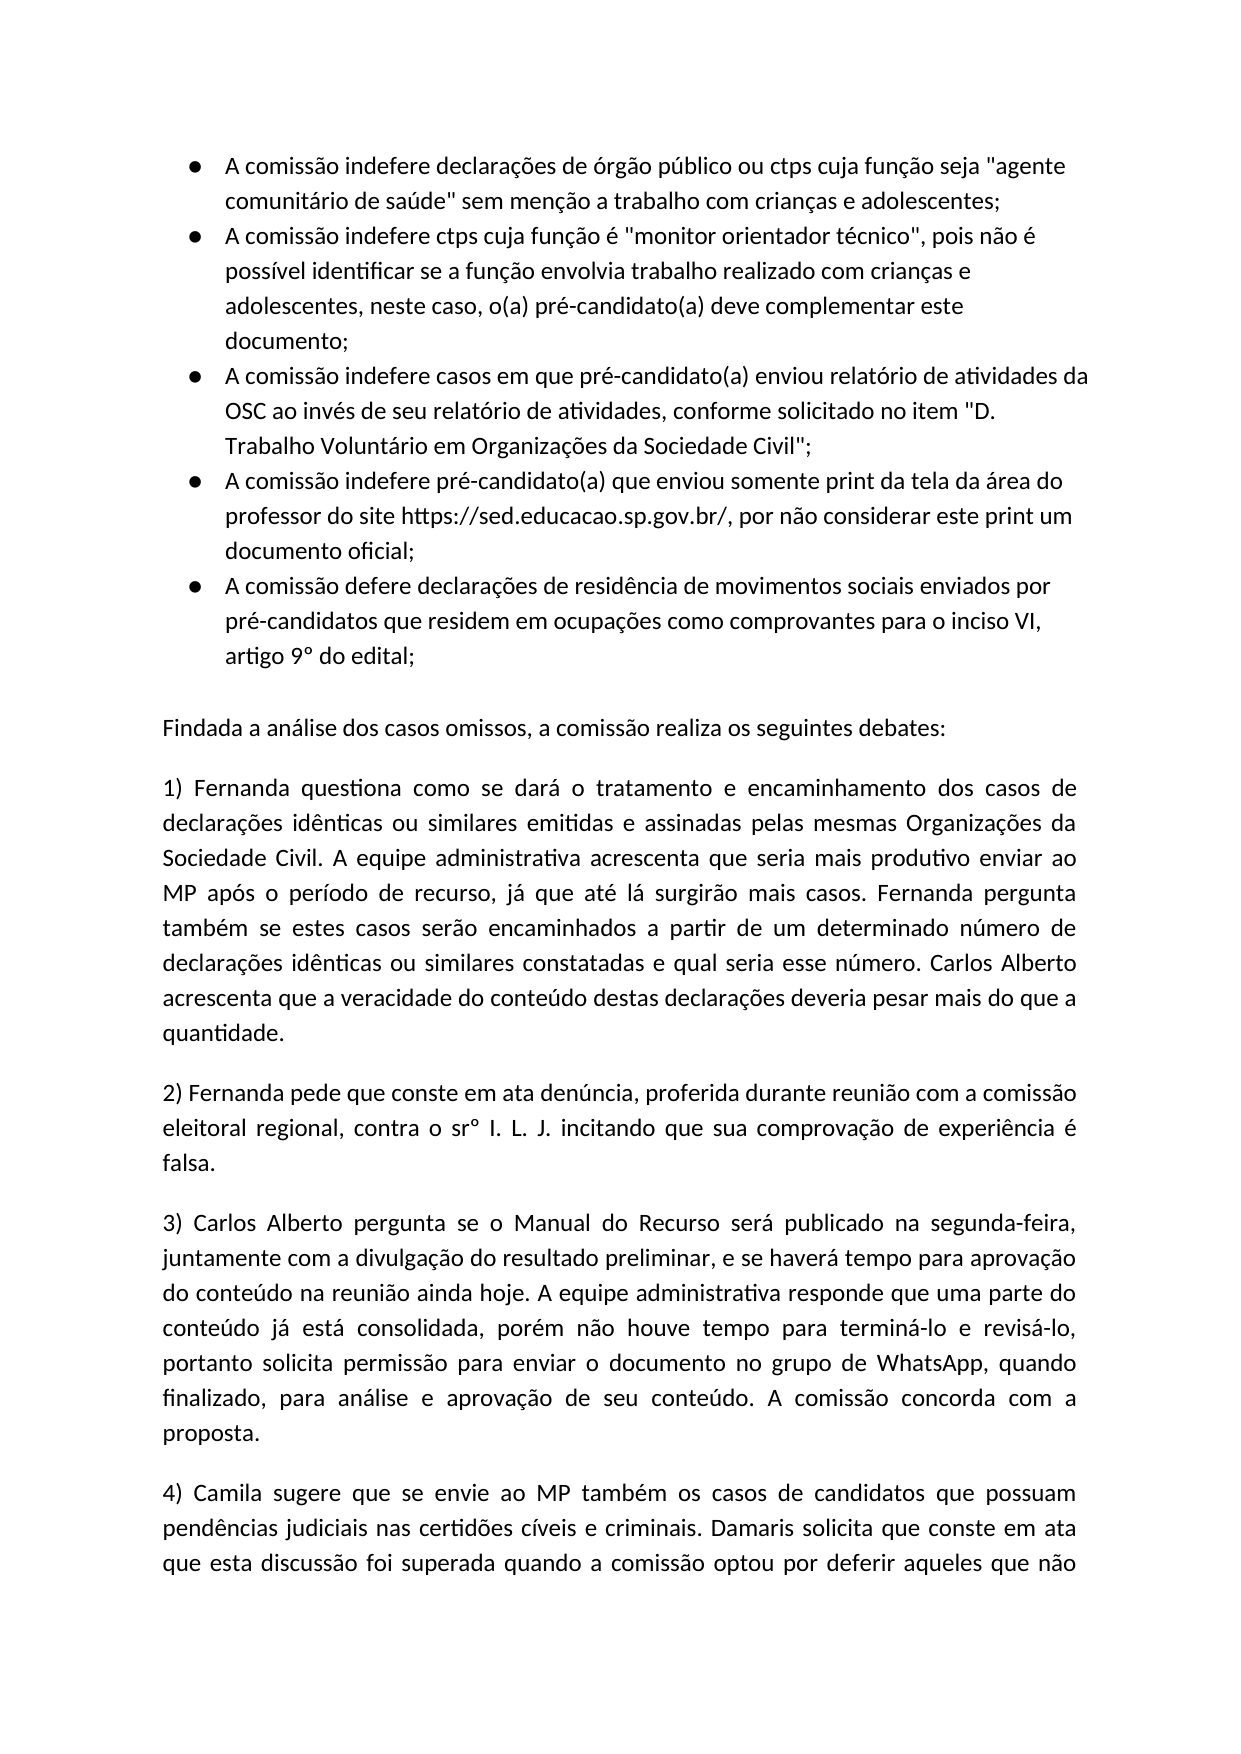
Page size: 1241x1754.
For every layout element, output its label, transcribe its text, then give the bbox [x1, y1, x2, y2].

list A comissão indefere casos em que pré-candidato(a) enviou relatório de atividades da OSC ao invés de seu relatório de atividades, conforme solicitado no item "D. Trabalho Voluntário em Organizações da Sociedade Civil"; [187, 360, 1091, 461]
text 2) Fernanda pede que conste em ata denúncia, proferida durante reunião com a comissão eleitoral regional, contra o srº I. L. J. incitando que sua comprovação de experiência é falsa. [162, 1077, 1078, 1178]
list A comissão indefere pré-candidato(a) que enviou somente print da tela da área do professor do site https://sed.educacao.sp.gov.br/, por não considerar este print um documento oficial; [187, 465, 1091, 566]
text Findada a análise dos casos omissos, a comissão realiza os seguintes debates: [162, 712, 1078, 743]
list A comissão defere declarações de residência de movimentos sociais enviados por pré-candidatos que residem em ocupações como comprovantes para o inciso VI, artigo 9º do edital; [187, 570, 1091, 671]
text 4) Camila sugere que se envie ao MP também os casos de candidatos que possuam pendências judiciais nas certidões cíveis e criminais. Damaris solicita que conste em ata que esta discussão foi superada quando a comissão optou por deferir aqueles que não [162, 1477, 1078, 1578]
list A comissão indefere declarações de órgão público ou ctps cuja função seja "agente comunitário de saúde" sem menção a trabalho com crianças e adolescentes; [187, 150, 1091, 216]
text 1) Fernanda questiona como se dará o tratamento e encaminhamento dos casos de declarações idênticas ou similares emitidas e assinadas pelas mesmas Organizações da Sociedade Civil. A equipe administrativa acrescenta que seria mais produtivo enviar ao MP após o período de recurso, já que até lá surgirão mais casos. Fernanda pergunta também se estes casos serão encaminhados a partir de um determinado número de declarações idênticas ou similares constatadas e qual seria esse número. Carlos Alberto acrescenta que a veracidade do conteúdo destas declarações deveria pesar mais do que a quantidade. [162, 772, 1078, 1048]
list A comissão indefere ctps cuja função é "monitor orientador técnico", pois não é possível identificar se a função envolvia trabalho realizado com crianças e adolescentes, neste caso, o(a) pré-candidato(a) deve complementar este documento; [187, 220, 1091, 356]
text 3) Carlos Alberto pergunta se o Manual do Recurso será publicado na segunda-feira, juntamente com a divulgação do resultado preliminar, e se haverá tempo para aprovação do conteúdo na reunião ainda hoje. A equipe administrativa responde que uma parte do conteúdo já está consolidada, porém não houve tempo para terminá-lo e revisá-lo, portanto solicita permissão para enviar o documento no grupo de WhatsApp, quando finalizado, para análise e aprovação de seu conteúdo. A comissão concorda com a proposta. [162, 1207, 1078, 1448]
